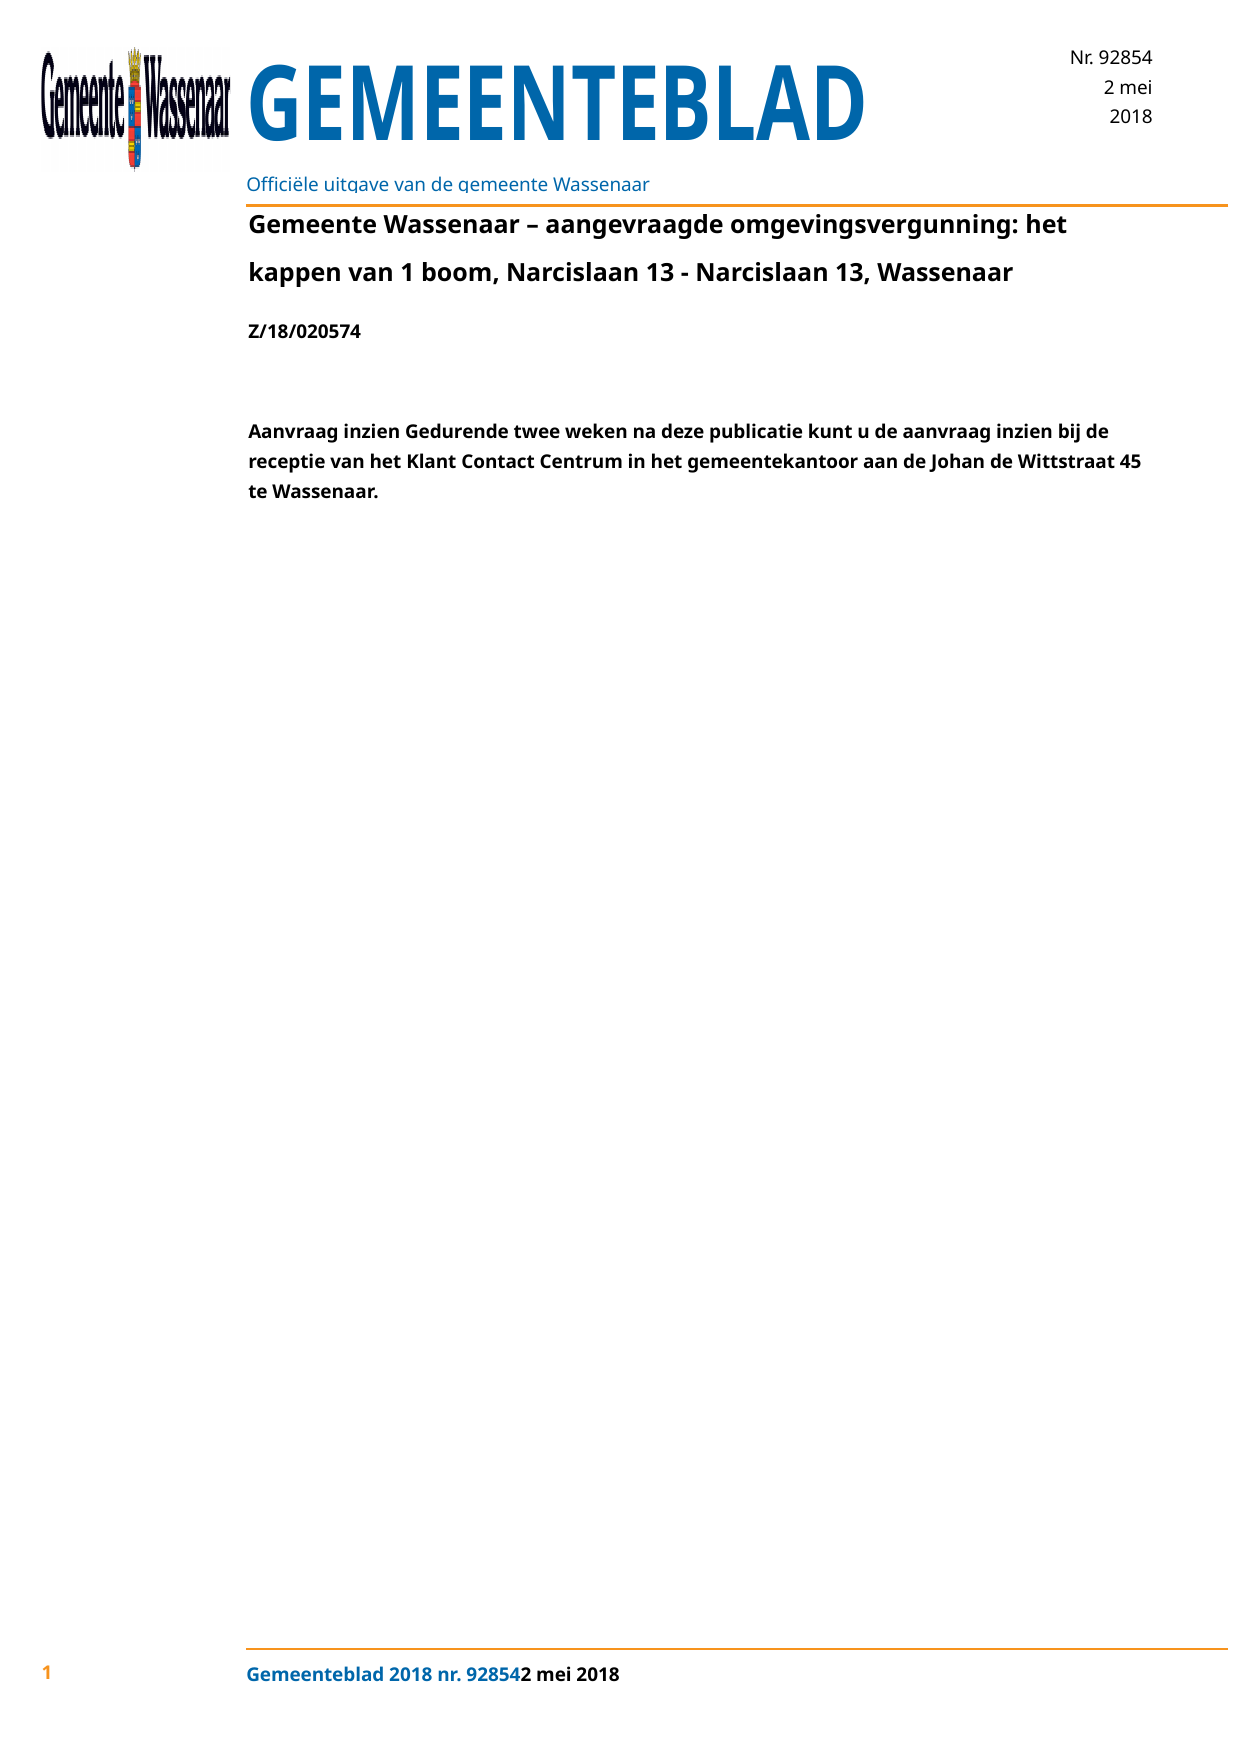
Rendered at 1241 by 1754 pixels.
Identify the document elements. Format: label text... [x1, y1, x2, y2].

text Z/18/020574 [248, 318, 1152, 344]
text Aanvraag inzien Gedurende twee weken na deze publicatie kunt u de aanvraag inzien bij de receptie van het Klant Contact Centrum in het gemeentekantoor aan de Johan de Wittstraat 45 te Wassenaar. [248, 419, 1152, 504]
text Gemeente Wassenaar – aangevraagde omgevingsvergunning: het kappen van 1 boom, Narcislaan 13 - Narcislaan 13, Wassenaar [248, 207, 1152, 288]
picture [41, 47, 231, 172]
